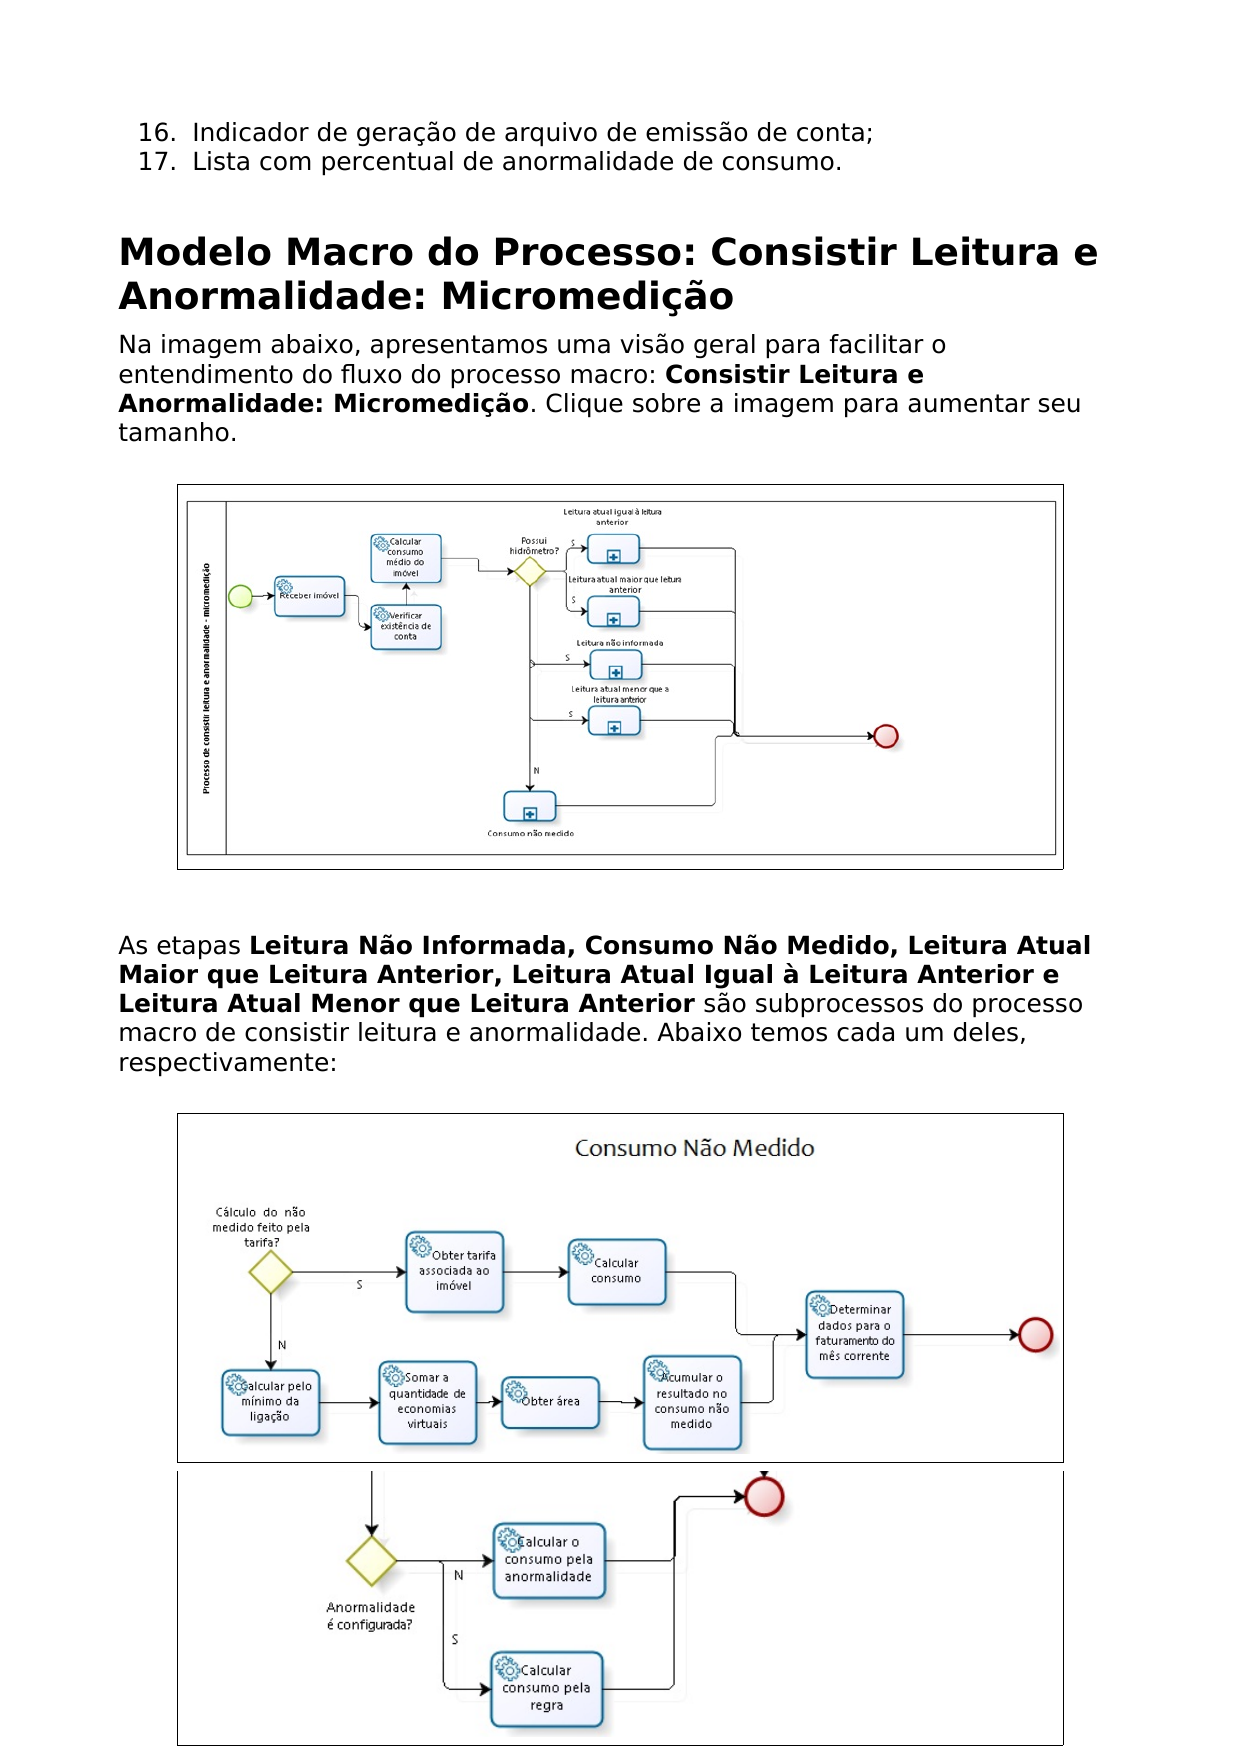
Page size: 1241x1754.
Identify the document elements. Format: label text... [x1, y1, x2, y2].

text As etapas Leitura Não Informada, Consumo Não Medido, Leitura Atual Maior que Leitura Anterior, Leitura Atual Igual à Leitura Anterior e Leitura Atual Menor que Leitura Anterior são subprocessos do processo macro de consistir leitura e anormalidade. Abaixo temos cada um deles, respectivamente: [118, 931, 1122, 1077]
picture [180, 486, 1060, 860]
list Lista com percentual de anormalidade de consumo. [177, 147, 1122, 176]
subtitle Modelo Macro do Processo: Consistir Leitura e Anormalidade: Micromedição [118, 231, 1122, 318]
list Indicador de geração de arquivo de emissão de conta; [177, 118, 1122, 147]
table_header [178, 1114, 1063, 1462]
table_header [178, 485, 1063, 868]
table_header [178, 1471, 1063, 1745]
text Na imagem abaixo, apresentamos uma visão geral para facilitar o entendimento do fluxo do processo macro: Consistir Leitura e Anormalidade: Micromedição. Clique sobre a imagem para aumentar seu tamanho. [118, 331, 1122, 447]
picture [180, 1116, 1060, 1454]
picture [180, 1471, 1060, 1737]
